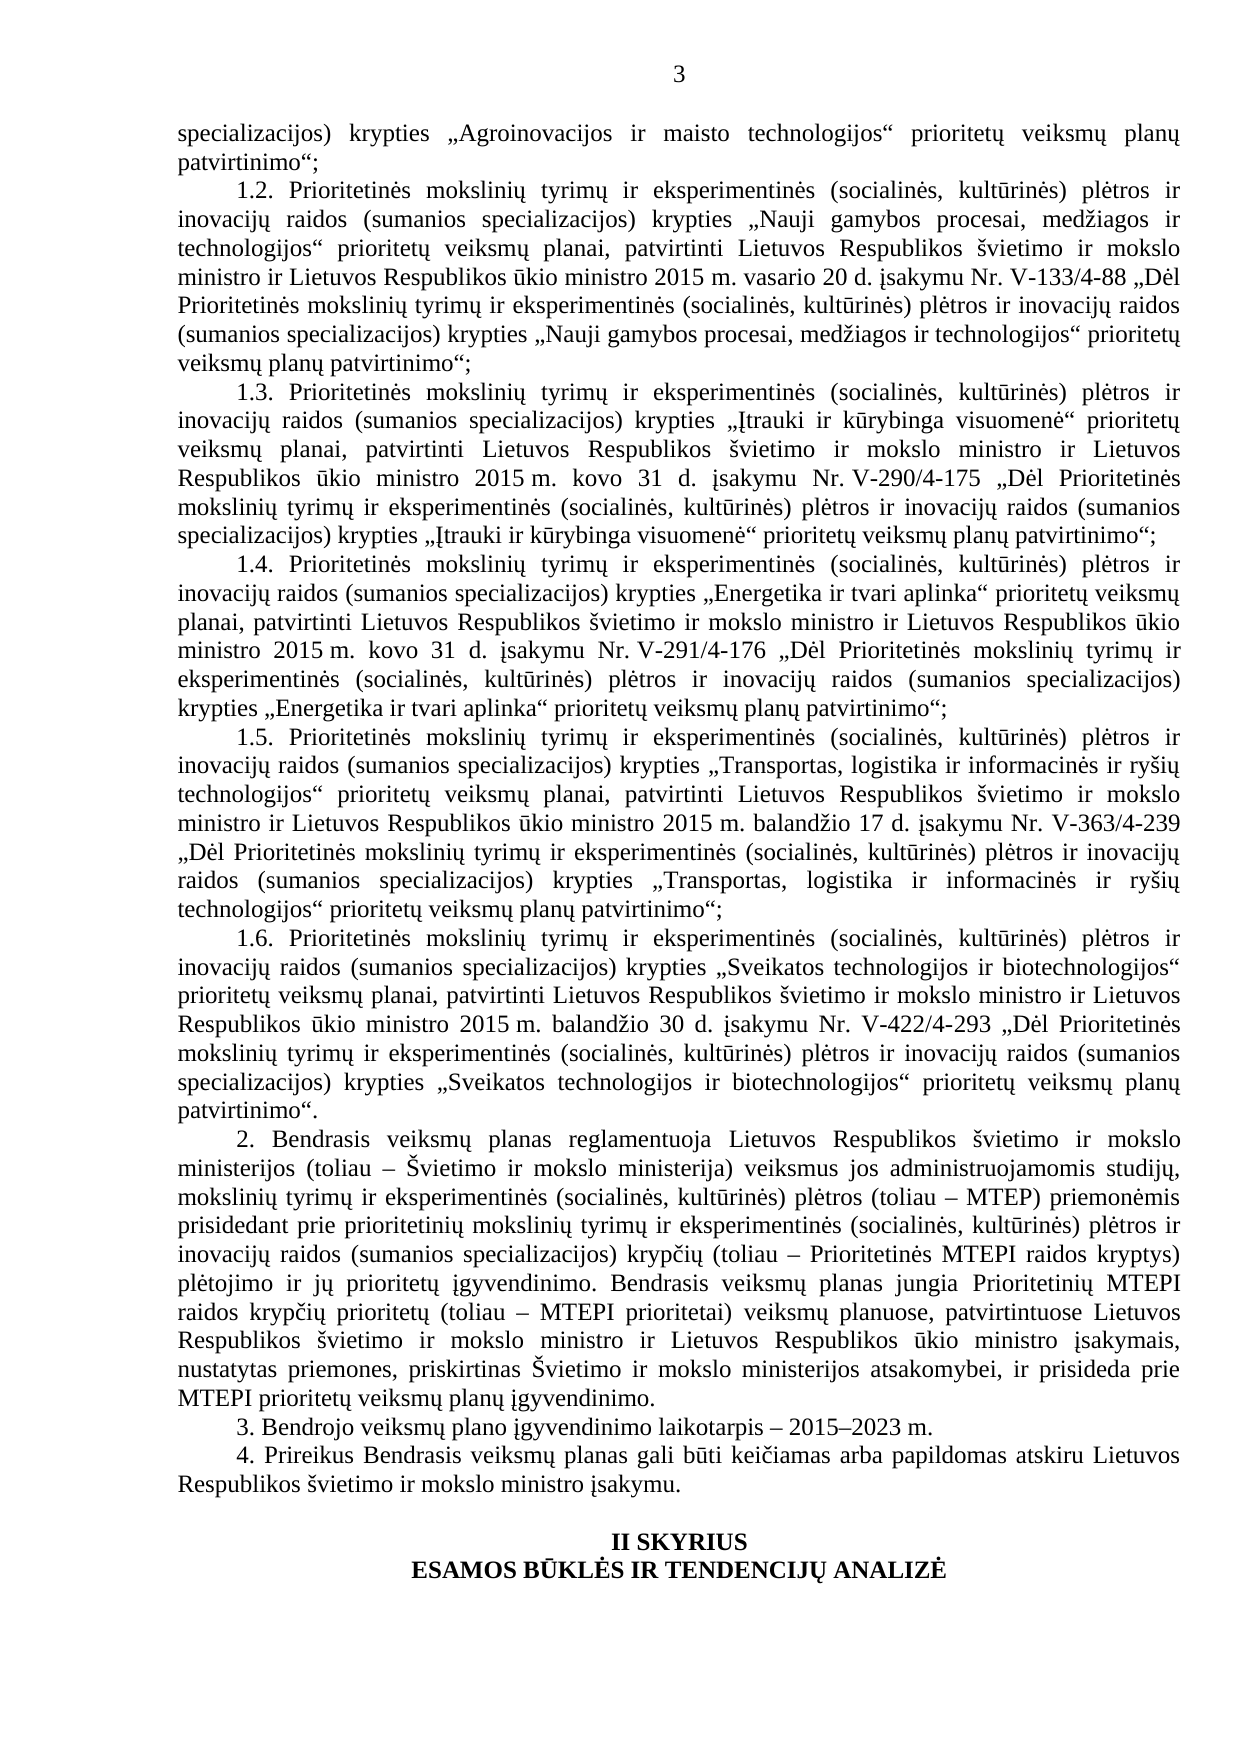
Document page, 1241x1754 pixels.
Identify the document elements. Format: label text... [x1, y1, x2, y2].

text 3. Bendrojo veiksmų plano įgyvendinimo laikotarpis – 2015–2023 m. [177, 1412, 1181, 1441]
text 1.5. Prioritetinės mokslinių tyrimų ir eksperimentinės (socialinės, kultūrinės) plėtros ir inovacijų raidos (sumanios specializacijos) krypties „Transportas, logistika ir informacinės ir ryšių technologijos“ prioritetų veiksmų planai, patvirtinti Lietuvos Respublikos švietimo ir mokslo ministro ir Lietuvos Respublikos ūkio ministro 2015 m. balandžio 17 d. įsakymu Nr. V-363/4-239 „Dėl Prioritetinės mokslinių tyrimų ir eksperimentinės (socialinės, kultūrinės) plėtros ir inovacijų raidos (sumanios specializacijos) krypties „Transportas, logistika ir informacinės ir ryšių technologijos“ prioritetų veiksmų planų patvirtinimo“; [177, 722, 1181, 923]
text ESAMOS BŪKLĖS IR TENDENCIJŲ ANALIZĖ [177, 1556, 1181, 1584]
text specializacijos) krypties „Agroinovacijos ir maisto technologijos“ prioritetų veiksmų planų patvirtinimo“; [177, 118, 1181, 176]
text 1.2. Prioritetinės mokslinių tyrimų ir eksperimentinės (socialinės, kultūrinės) plėtros ir inovacijų raidos (sumanios specializacijos) krypties „Nauji gamybos procesai, medžiagos ir technologijos“ prioritetų veiksmų planai, patvirtinti Lietuvos Respublikos švietimo ir mokslo ministro ir Lietuvos Respublikos ūkio ministro 2015 m. vasario 20 d. įsakymu Nr. V-133/4-88 „Dėl Prioritetinės mokslinių tyrimų ir eksperimentinės (socialinės, kultūrinės) plėtros ir inovacijų raidos (sumanios specializacijos) krypties „Nauji gamybos procesai, medžiagos ir technologijos“ prioritetų veiksmų planų patvirtinimo“; [177, 176, 1181, 377]
text 1.3. Prioritetinės mokslinių tyrimų ir eksperimentinės (socialinės, kultūrinės) plėtros ir inovacijų raidos (sumanios specializacijos) krypties „Įtrauki ir kūrybinga visuomenė“ prioritetų veiksmų planai, patvirtinti Lietuvos Respublikos švietimo ir mokslo ministro ir Lietuvos Respublikos ūkio ministro 2015 m. kovo 31 d. įsakymu Nr. V-290/4-175 „Dėl Prioritetinės mokslinių tyrimų ir eksperimentinės (socialinės, kultūrinės) plėtros ir inovacijų raidos (sumanios specializacijos) krypties „Įtrauki ir kūrybinga visuomenė“ prioritetų veiksmų planų patvirtinimo“; [177, 377, 1181, 549]
text 2. Bendrasis veiksmų planas reglamentuoja Lietuvos Respublikos švietimo ir mokslo ministerijos (toliau – Švietimo ir mokslo ministerija) veiksmus jos administruojamomis studijų, mokslinių tyrimų ir eksperimentinės (socialinės, kultūrinės) plėtros (toliau – MTEP) priemonėmis prisidedant prie prioritetinių mokslinių tyrimų ir eksperimentinės (socialinės, kultūrinės) plėtros ir inovacijų raidos (sumanios specializacijos) krypčių (toliau – Prioritetinės MTEPI raidos kryptys) plėtojimo ir jų prioritetų įgyvendinimo. Bendrasis veiksmų planas jungia Prioritetinių MTEPI raidos krypčių prioritetų (toliau – MTEPI prioritetai) veiksmų planuose, patvirtintuose Lietuvos Respublikos švietimo ir mokslo ministro ir Lietuvos Respublikos ūkio ministro įsakymais, nustatytas priemones, priskirtinas Švietimo ir mokslo ministerijos atsakomybei, ir prisideda prie MTEPI prioritetų veiksmų planų įgyvendinimo. [177, 1124, 1181, 1412]
text 1.4. Prioritetinės mokslinių tyrimų ir eksperimentinės (socialinės, kultūrinės) plėtros ir inovacijų raidos (sumanios specializacijos) krypties „Energetika ir tvari aplinka“ prioritetų veiksmų planai, patvirtinti Lietuvos Respublikos švietimo ir mokslo ministro ir Lietuvos Respublikos ūkio ministro 2015 m. kovo 31 d. įsakymu Nr. V-291/4-176 „Dėl Prioritetinės mokslinių tyrimų ir eksperimentinės (socialinės, kultūrinės) plėtros ir inovacijų raidos (sumanios specializacijos) krypties „Energetika ir tvari aplinka“ prioritetų veiksmų planų patvirtinimo“; [177, 549, 1181, 722]
text 1.6. Prioritetinės mokslinių tyrimų ir eksperimentinės (socialinės, kultūrinės) plėtros ir inovacijų raidos (sumanios specializacijos) krypties „Sveikatos technologijos ir biotechnologijos“ prioritetų veiksmų planai, patvirtinti Lietuvos Respublikos švietimo ir mokslo ministro ir Lietuvos Respublikos ūkio ministro 2015 m. balandžio 30 d. įsakymu Nr. V-422/4-293 „Dėl Prioritetinės mokslinių tyrimų ir eksperimentinės (socialinės, kultūrinės) plėtros ir inovacijų raidos (sumanios specializacijos) krypties „Sveikatos technologijos ir biotechnologijos“ prioritetų veiksmų planų patvirtinimo“. [177, 923, 1181, 1124]
text II SKYRIUS [177, 1527, 1181, 1556]
text 4. Prireikus Bendrasis veiksmų planas gali būti keičiamas arba papildomas atskiru Lietuvos Respublikos švietimo ir mokslo ministro įsakymu. [177, 1441, 1181, 1498]
